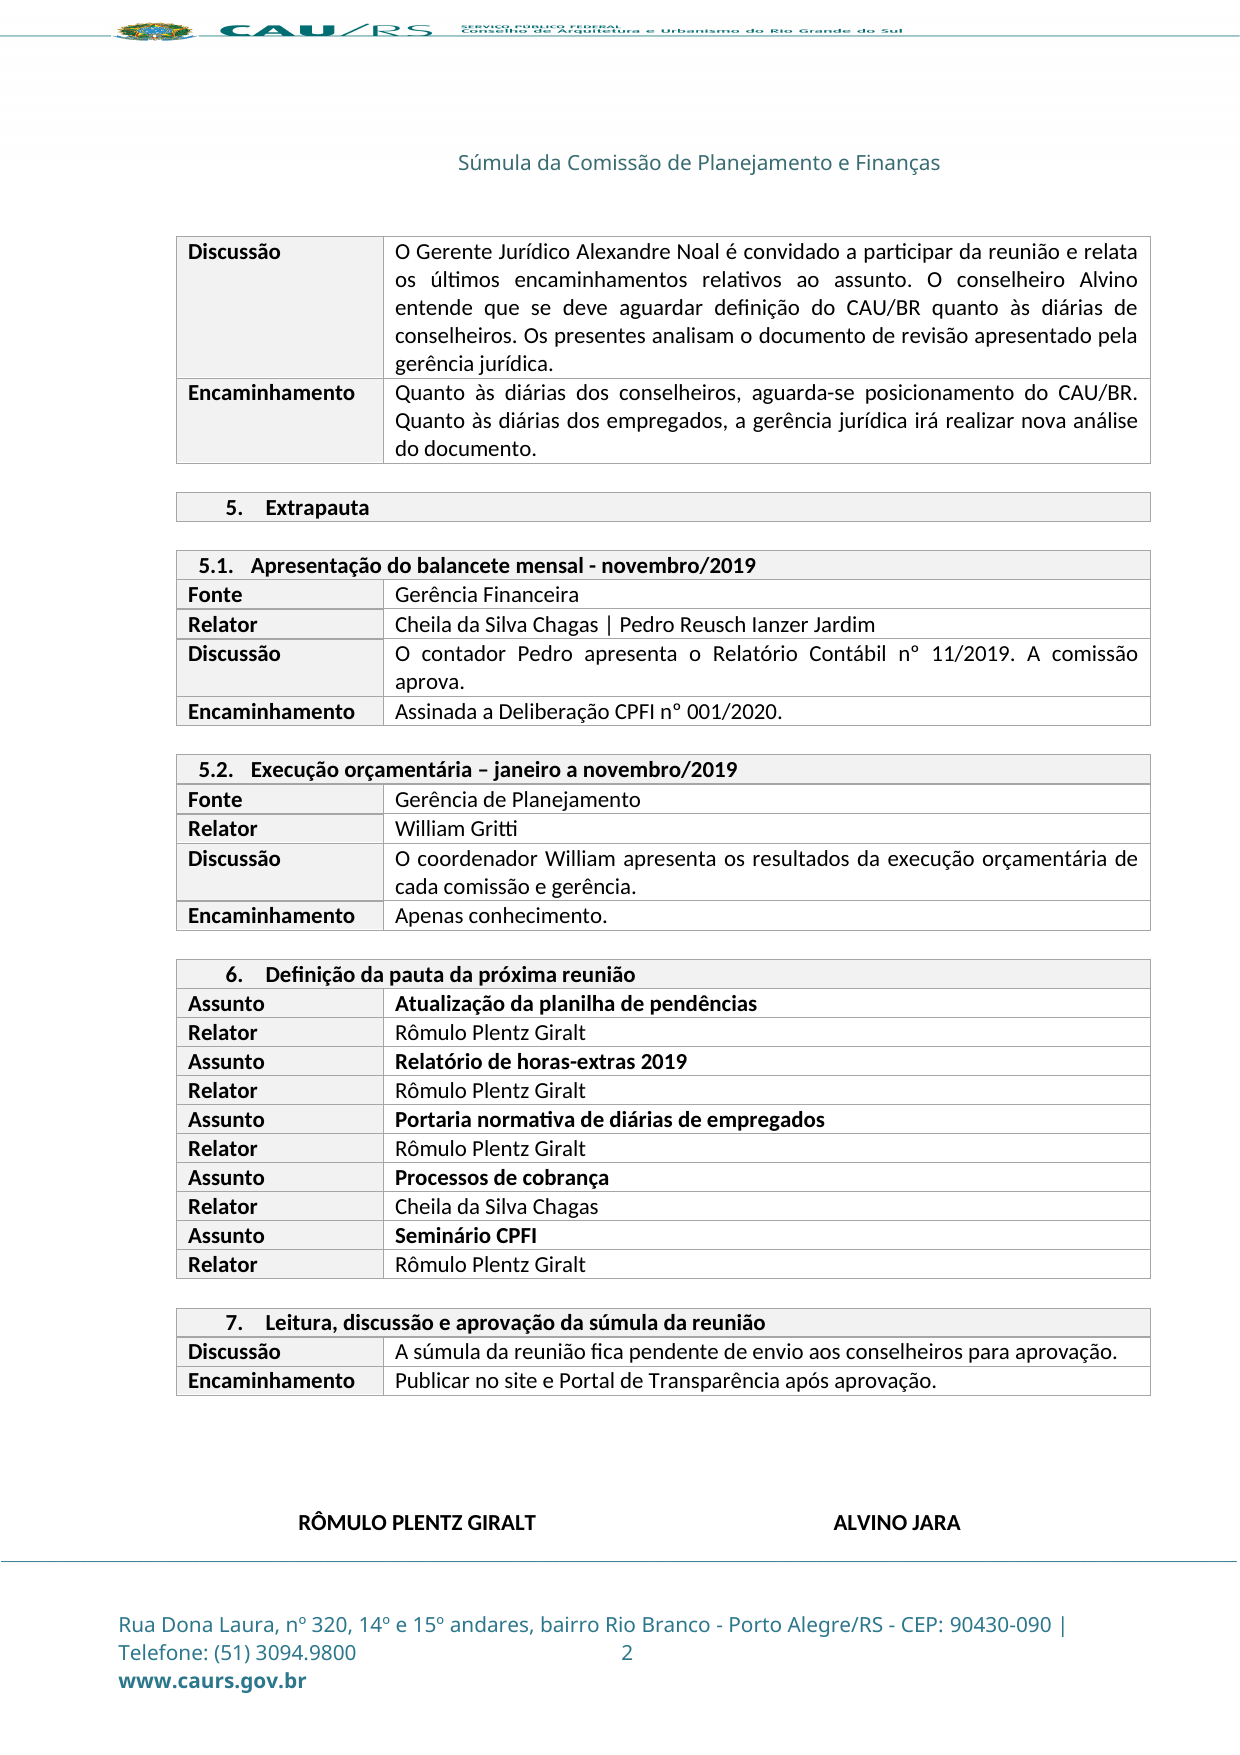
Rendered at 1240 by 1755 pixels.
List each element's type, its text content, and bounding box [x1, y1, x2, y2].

table_cell [384, 931, 1150, 959]
table_cell Gerência de Planejamento [384, 785, 1150, 813]
table_cell Gerência Financeira [384, 580, 1150, 608]
table_cell Encaminhamento [177, 902, 383, 929]
table_cell William Gritti [384, 814, 1150, 842]
table_cell Leitura, discussão e aprovação da súmula da reunião [177, 1309, 1150, 1336]
table_cell Assunto [177, 1163, 383, 1191]
table_cell Cheila da Silva Chagas | Pedro Reusch Ianzer Jardim [384, 609, 1150, 638]
table_cell Assinada a Deliberação CPFI nº 001/2020. [384, 697, 1150, 725]
table_cell [177, 931, 383, 959]
table_cell Atualização da planilha de pendências [384, 989, 1150, 1017]
table_cell [384, 1279, 1150, 1307]
table_cell [177, 726, 1150, 754]
table_cell A súmula da reunião fica pendente de envio aos conselheiros para aprovação. [384, 1338, 1150, 1366]
table_cell Assunto [177, 1105, 383, 1133]
table_cell Relator [177, 1018, 383, 1046]
table_cell [177, 522, 383, 550]
table_cell Quanto às diárias dos conselheiros, aguarda-se posicionamento do CAU/BR. Quanto às diárias dos empregados, a gerência jurídica irá realizar nova análise do documento. [384, 379, 1150, 462]
table_cell [384, 464, 1150, 492]
table_cell Discussão [177, 844, 383, 900]
table_cell [177, 1279, 383, 1307]
table_header RÔMULO PLENTZ GIRALT [177, 1424, 657, 1536]
table_cell Discussão [177, 237, 383, 377]
table_cell Rômulo Plentz Giralt [384, 1076, 1150, 1104]
table_cell Rômulo Plentz Giralt [384, 1250, 1150, 1278]
table_cell Relator [177, 1250, 383, 1278]
table_cell Definição da pauta da próxima reunião [177, 960, 1150, 988]
table_cell Relator [177, 1076, 383, 1104]
table_cell Apresentação do balancete mensal - novembro/2019 [177, 551, 1150, 579]
table_cell Relator [177, 610, 383, 638]
table_cell Relator [177, 1192, 383, 1220]
table_cell Processos de cobrança [384, 1163, 1150, 1191]
table_cell Assunto [177, 1221, 383, 1249]
table_cell Rômulo Plentz Giralt [384, 1134, 1150, 1162]
table_cell Discussão [177, 1338, 383, 1366]
table_cell Discussão [177, 640, 383, 696]
table_cell Assunto [177, 989, 383, 1017]
table_cell Execução orçamentária – janeiro a novembro/2019 [177, 755, 1150, 783]
table_cell [384, 522, 1150, 550]
table_cell Relator [177, 815, 383, 842]
table_cell Seminário CPFI [384, 1221, 1150, 1249]
table_cell Encaminhamento [177, 379, 383, 462]
table_cell O coordenador William apresenta os resultados da execução orçamentária de cada comissão e gerência. [384, 844, 1150, 900]
table_cell Encaminhamento [177, 1367, 383, 1394]
table_cell Assunto [177, 1047, 383, 1075]
table_header ALVINO JARA [657, 1424, 1137, 1536]
table_cell O Gerente Jurídico Alexandre Noal é convidado a participar da reunião e relata os últimos encaminhamentos relativos ao assunto. O conselheiro Alvino entende que se deve aguardar definição do CAU/BR quanto às diárias de conselheiros. Os presentes analisam o documento de revisão apresentado pela gerência jurídica. [384, 237, 1150, 377]
table_cell Fonte [177, 785, 383, 813]
table_cell Relatório de horas-extras 2019 [384, 1047, 1150, 1075]
table_cell Publicar no site e Portal de Transparência após aprovação. [384, 1367, 1150, 1394]
table_cell Apenas conhecimento. [384, 901, 1150, 929]
table_cell Encaminhamento [177, 697, 383, 725]
table_cell O contador Pedro apresenta o Relatório Contábil nº 11/2019. A comissão aprova. [384, 639, 1150, 696]
table_cell [177, 464, 383, 492]
table_cell Rômulo Plentz Giralt [384, 1018, 1150, 1046]
table_cell Cheila da Silva Chagas [384, 1192, 1150, 1220]
table_cell Portaria normativa de diárias de empregados [384, 1105, 1150, 1133]
table_cell Fonte [177, 580, 383, 608]
table_cell Extrapauta [177, 493, 1150, 521]
table_cell Relator [177, 1134, 383, 1162]
